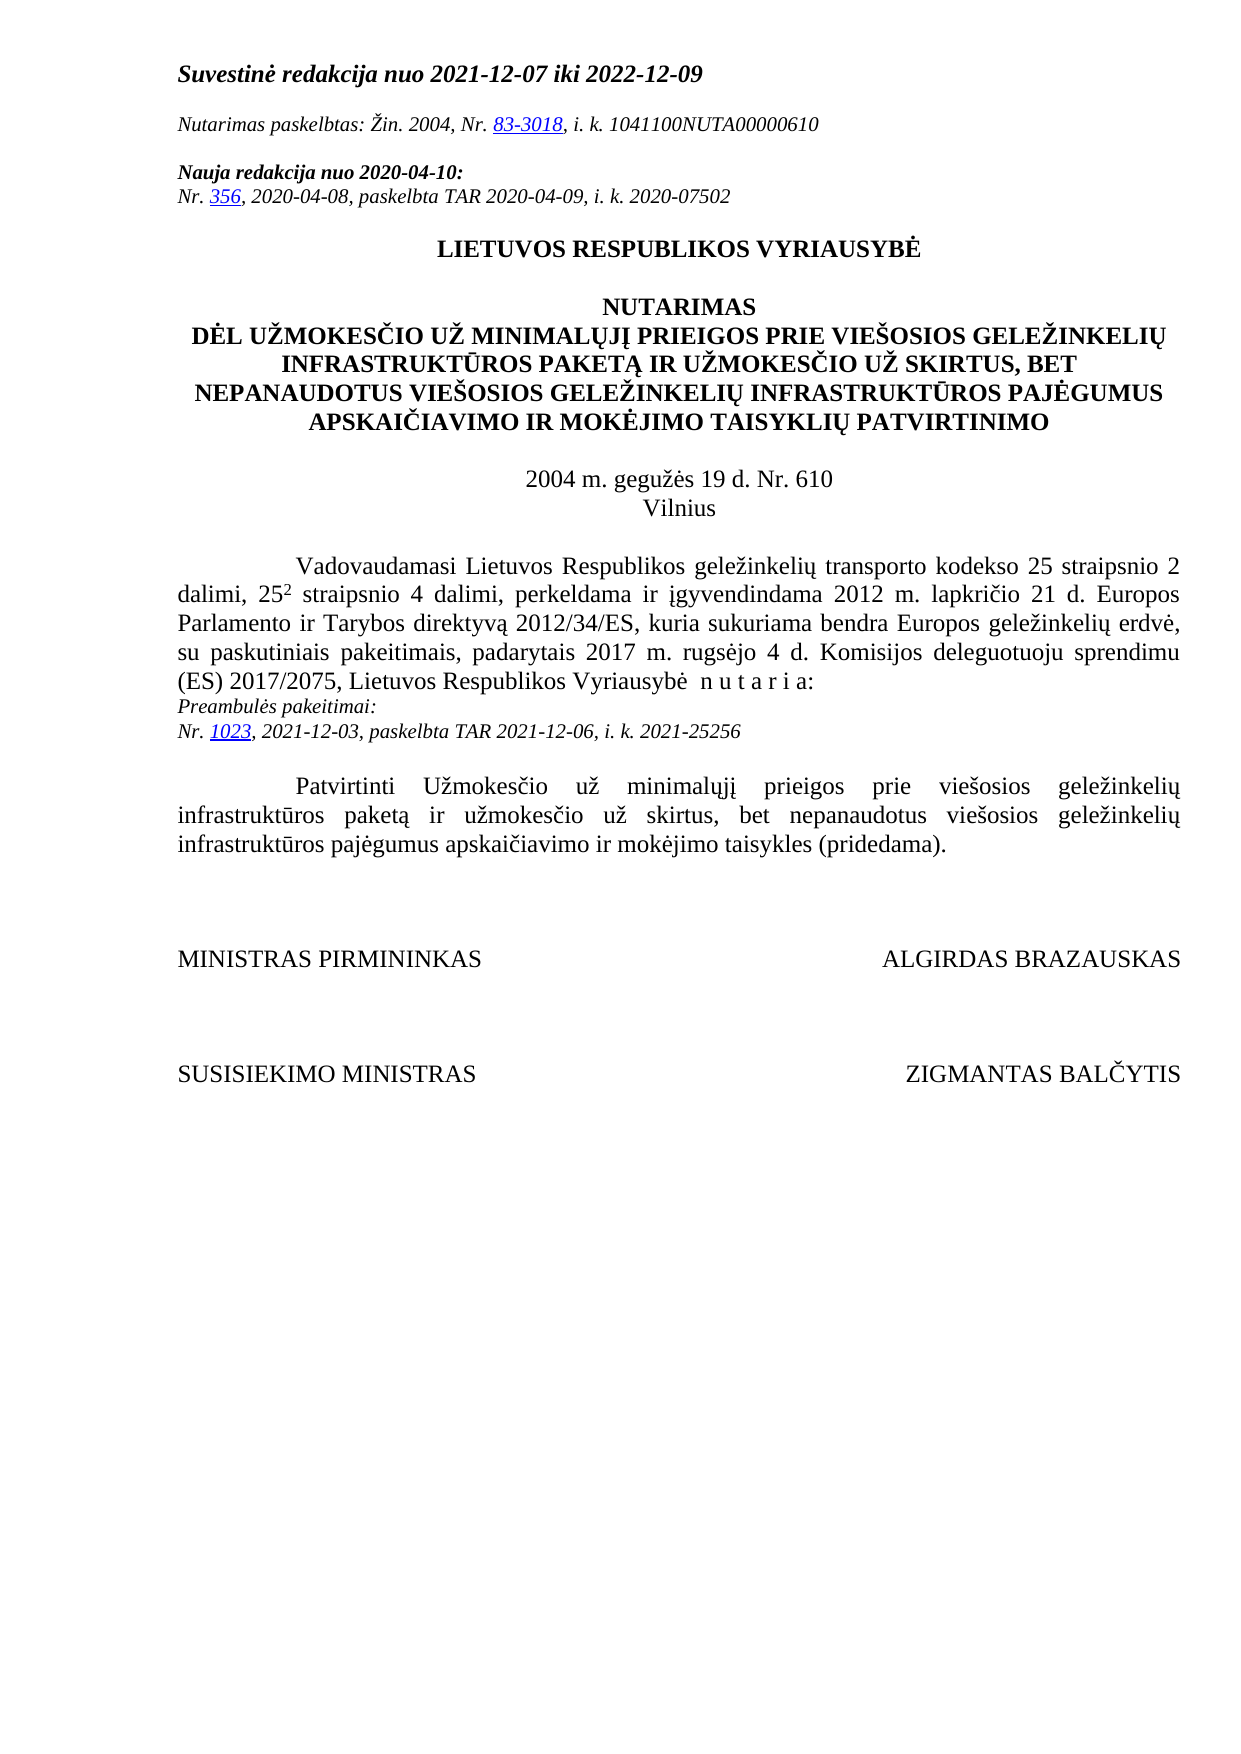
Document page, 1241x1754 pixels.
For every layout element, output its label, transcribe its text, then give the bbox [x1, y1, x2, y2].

text Vilnius [177, 493, 1181, 522]
text 2004 m. gegužės 19 d. Nr. 610 [177, 464, 1181, 493]
text Preambulės pakeitimai: [177, 694, 1181, 718]
text Vadovaudamasi Lietuvos Respublikos geležinkelių transporto kodekso 25 straipsnio 2 dalimi, 252 straipsnio 4 dalimi, perkeldama ir įgyvendindama 2012 m. lapkričio 21 d. Europos Parlamento ir Tarybos direktyvą 2012/34/ES, kuria sukuriama bendra Europos geležinkelių erdvė, su paskutiniais pakeitimais, padarytais 2017 m. rugsėjo 4 d. Komisijos deleguotuoju sprendimu (ES) 2017/2075, Lietuvos Respublikos Vyriausybė n u t a r i a: [177, 551, 1181, 694]
text Nutarimas paskelbtas: Žin. 2004, Nr. 83-3018, i. k. 1041100NUTA00000610 [177, 112, 1181, 136]
text LIETUVOS RESPUBLIKOS VYRIAUSYBĖ [177, 234, 1181, 263]
text MINISTRAS PIRMININKAS ALGIRDAS BRAZAUSKAS [177, 944, 1181, 973]
text Nr. 356, 2020-04-08, paskelbta TAR 2020-04-09, i. k. 2020-07502 [177, 184, 1181, 208]
text NUTARIMAS [177, 292, 1181, 321]
text Nauja redakcija nuo 2020-04-10: [177, 160, 1181, 184]
text SUSISIEKIMO MINISTRAS ZIGMANTAS BALČYTIS [177, 1059, 1181, 1088]
text Patvirtinti Užmokesčio už minimalųjį prieigos prie viešosios geležinkelių infrastruktūros paketą ir užmokesčio už skirtus, bet nepanaudotus viešosios geležinkelių infrastruktūros pajėgumus apskaičiavimo ir mokėjimo taisykles (pridedama). [177, 771, 1181, 858]
text Nr. 1023, 2021-12-03, paskelbta TAR 2021-12-06, i. k. 2021-25256 [177, 718, 1181, 743]
text DĖL UŽMOKESČIO UŽ MINIMALŲJĮ PRIEIGOS PRIE VIEŠOSIOS GELEŽINKELIŲ INFRASTRUKTŪROS PAKETĄ IR UŽMOKESČIO UŽ SKIRTUS, BET NEPANAUDOTUS VIEŠOSIOS GELEŽINKELIŲ INFRASTRUKTŪROS PAJĖGUMUS APSKAIČIAVIMO IR MOKĖJIMO TAISYKLIŲ PATVIRTINIMO [177, 321, 1181, 436]
text Suvestinė redakcija nuo 2021-12-07 iki 2022-12-09 [177, 59, 1181, 88]
